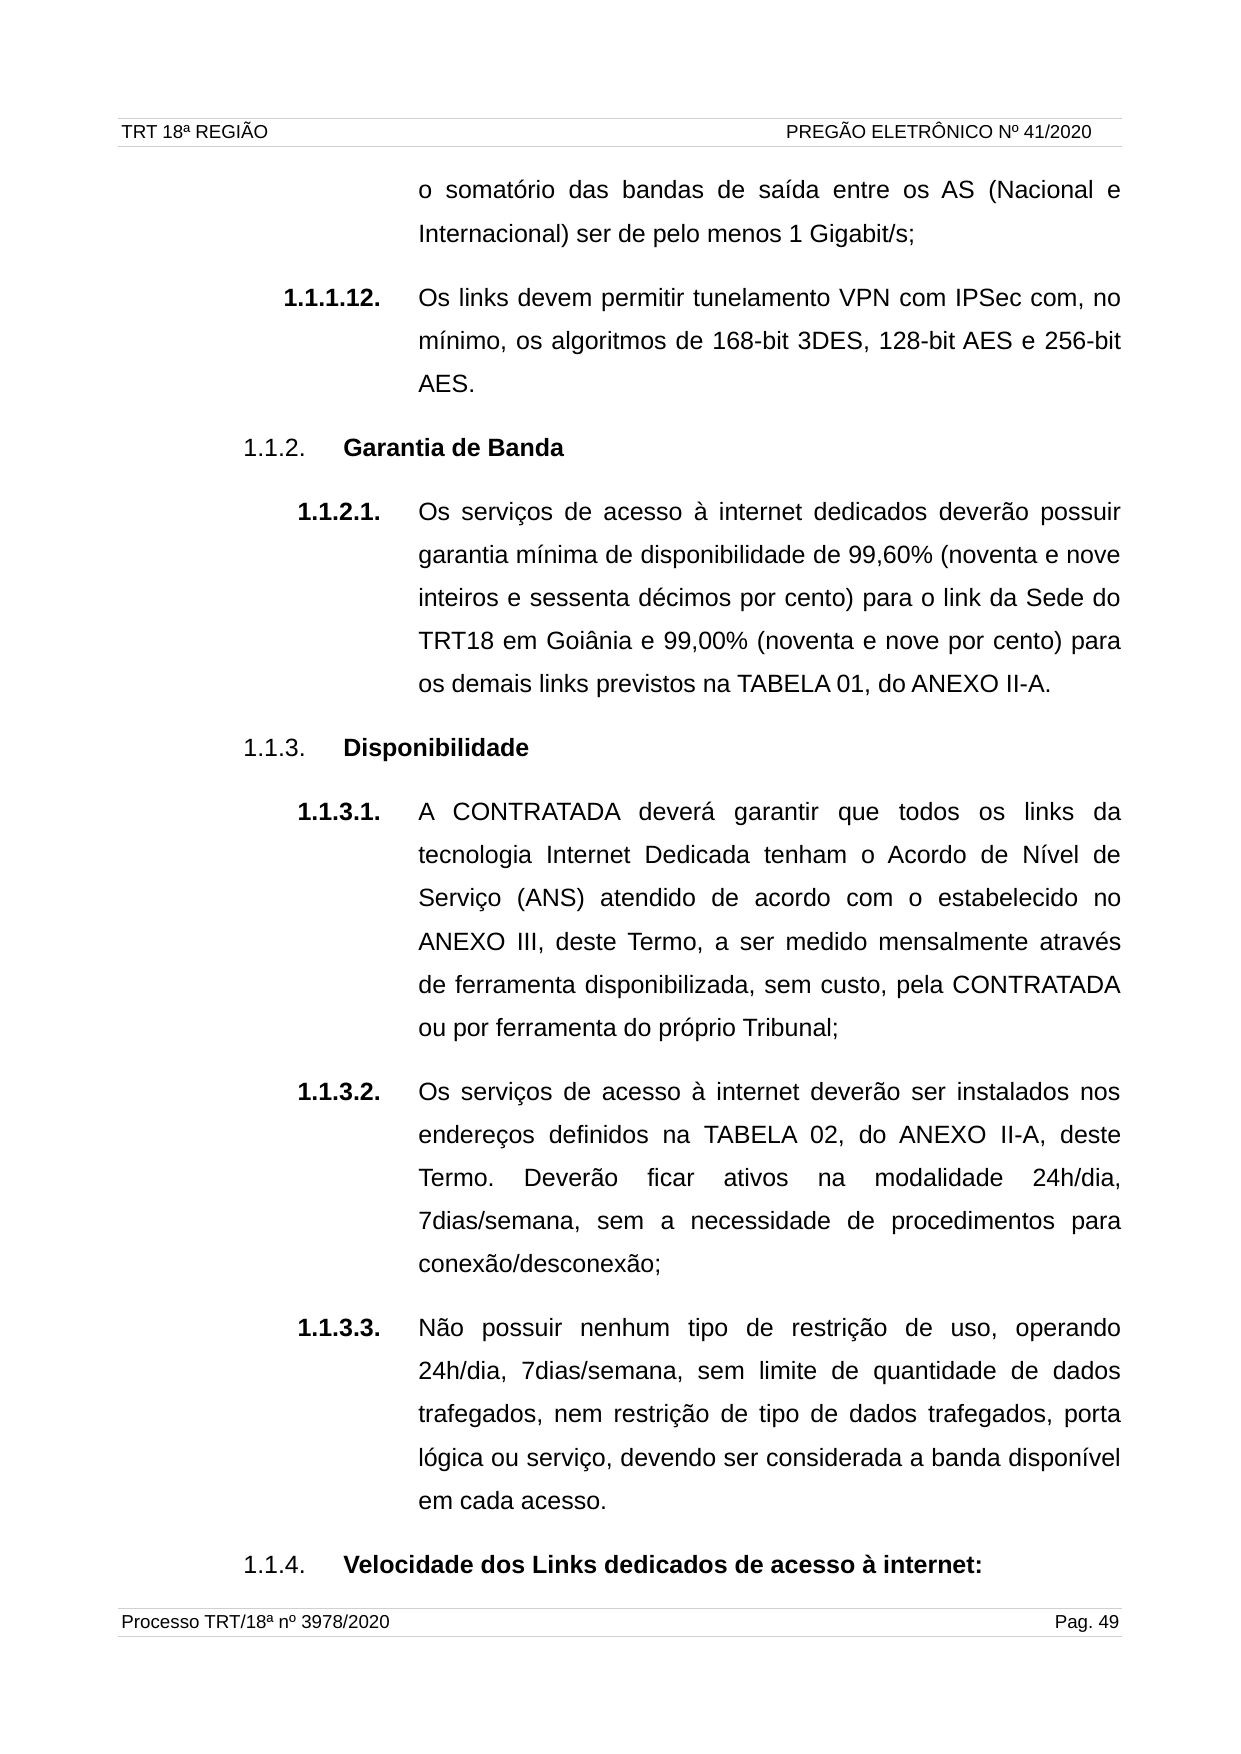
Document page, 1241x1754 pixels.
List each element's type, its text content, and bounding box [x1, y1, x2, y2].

list o somatório das bandas de saída entre os AS (Nacional e Internacional) ser de pelo menos 1 Gigabit/s; [381, 175, 1122, 247]
list Os serviços de acesso à internet dedicados deverão possuir garantia mínima de disponibilidade de 99,60% (noventa e nove inteiros e sessenta décimos por cento) para o link da Sede do TRT18 em Goiânia e 99,00% (noventa e nove por cento) para os demais links previstos na TABELA 01, do ANEXO II-A. [381, 497, 1122, 698]
list Não possuir nenhum tipo de restrição de uso, operando 24h/dia, 7dias/semana, sem limite de quantidade de dados trafegados, nem restrição de tipo de dados trafegados, porta lógica ou serviço, devendo ser considerada a banda disponível em cada acesso. [381, 1313, 1122, 1514]
list A CONTRATADA deverá garantir que todos os links da tecnologia Internet Dedicada tenham o Acordo de Nível de Serviço (ANS) atendido de acordo com o estabelecido no ANEXO III, deste Termo, a ser medido mensalmente através de ferramenta disponibilizada, sem custo, pela CONTRATADA ou por ferramenta do próprio Tribunal; [381, 797, 1122, 1041]
list Os links devem permitir tunelamento VPN com IPSec com, no mínimo, os algoritmos de 168-bit 3DES, 128-bit AES e 256-bit AES. [381, 282, 1122, 397]
list Disponibilidade [306, 733, 1122, 762]
list Garantia de Banda [306, 433, 1122, 461]
list Velocidade dos Links dedicados de acesso à internet: [306, 1549, 1122, 1578]
list Os serviços de acesso à internet deverão ser instalados nos endereços definidos na TABELA 02, do ANEXO II-A, deste Termo. Deverão ficar ativos na modalidade 24h/dia, 7dias/semana, sem a necessidade de procedimentos para conexão/desconexão; [381, 1077, 1122, 1278]
